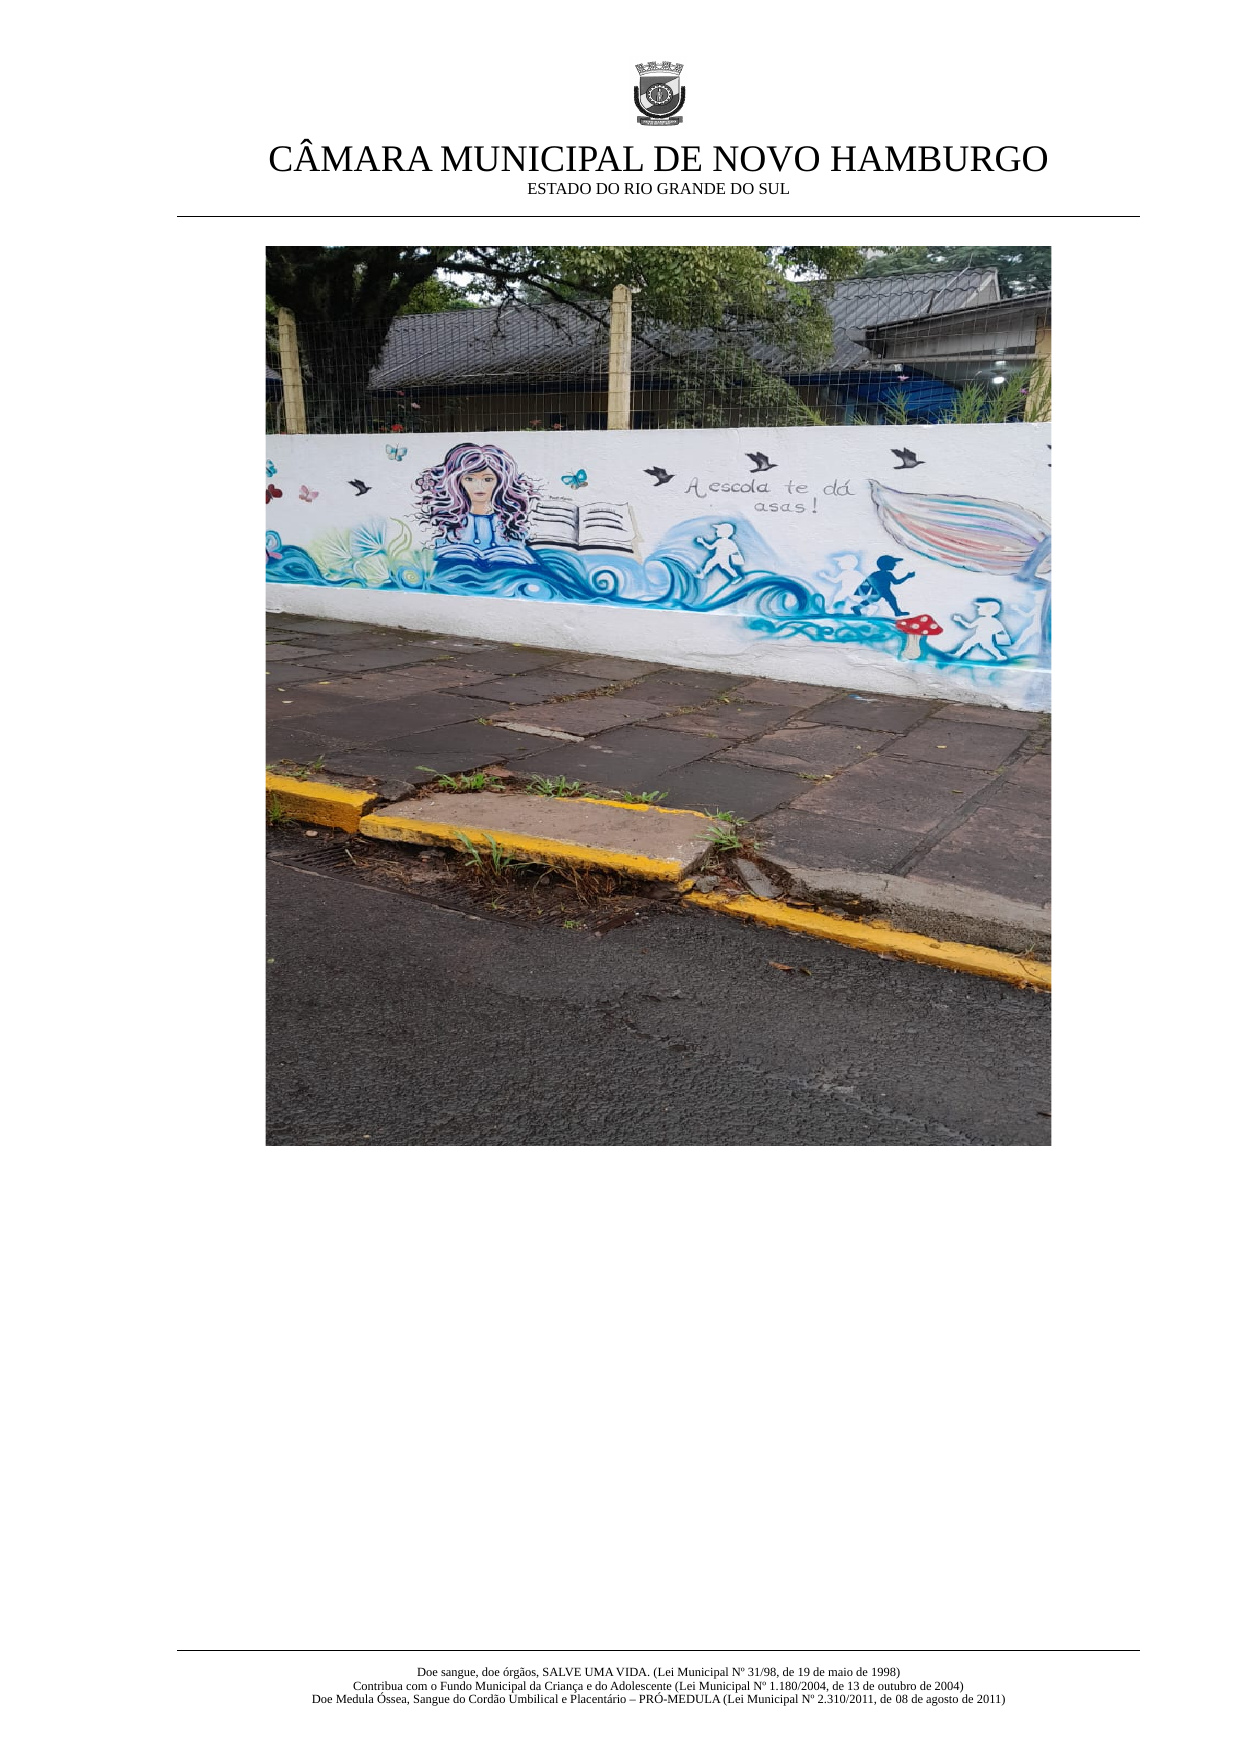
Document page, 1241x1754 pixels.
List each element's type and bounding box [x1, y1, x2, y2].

picture [265, 246, 1052, 1146]
